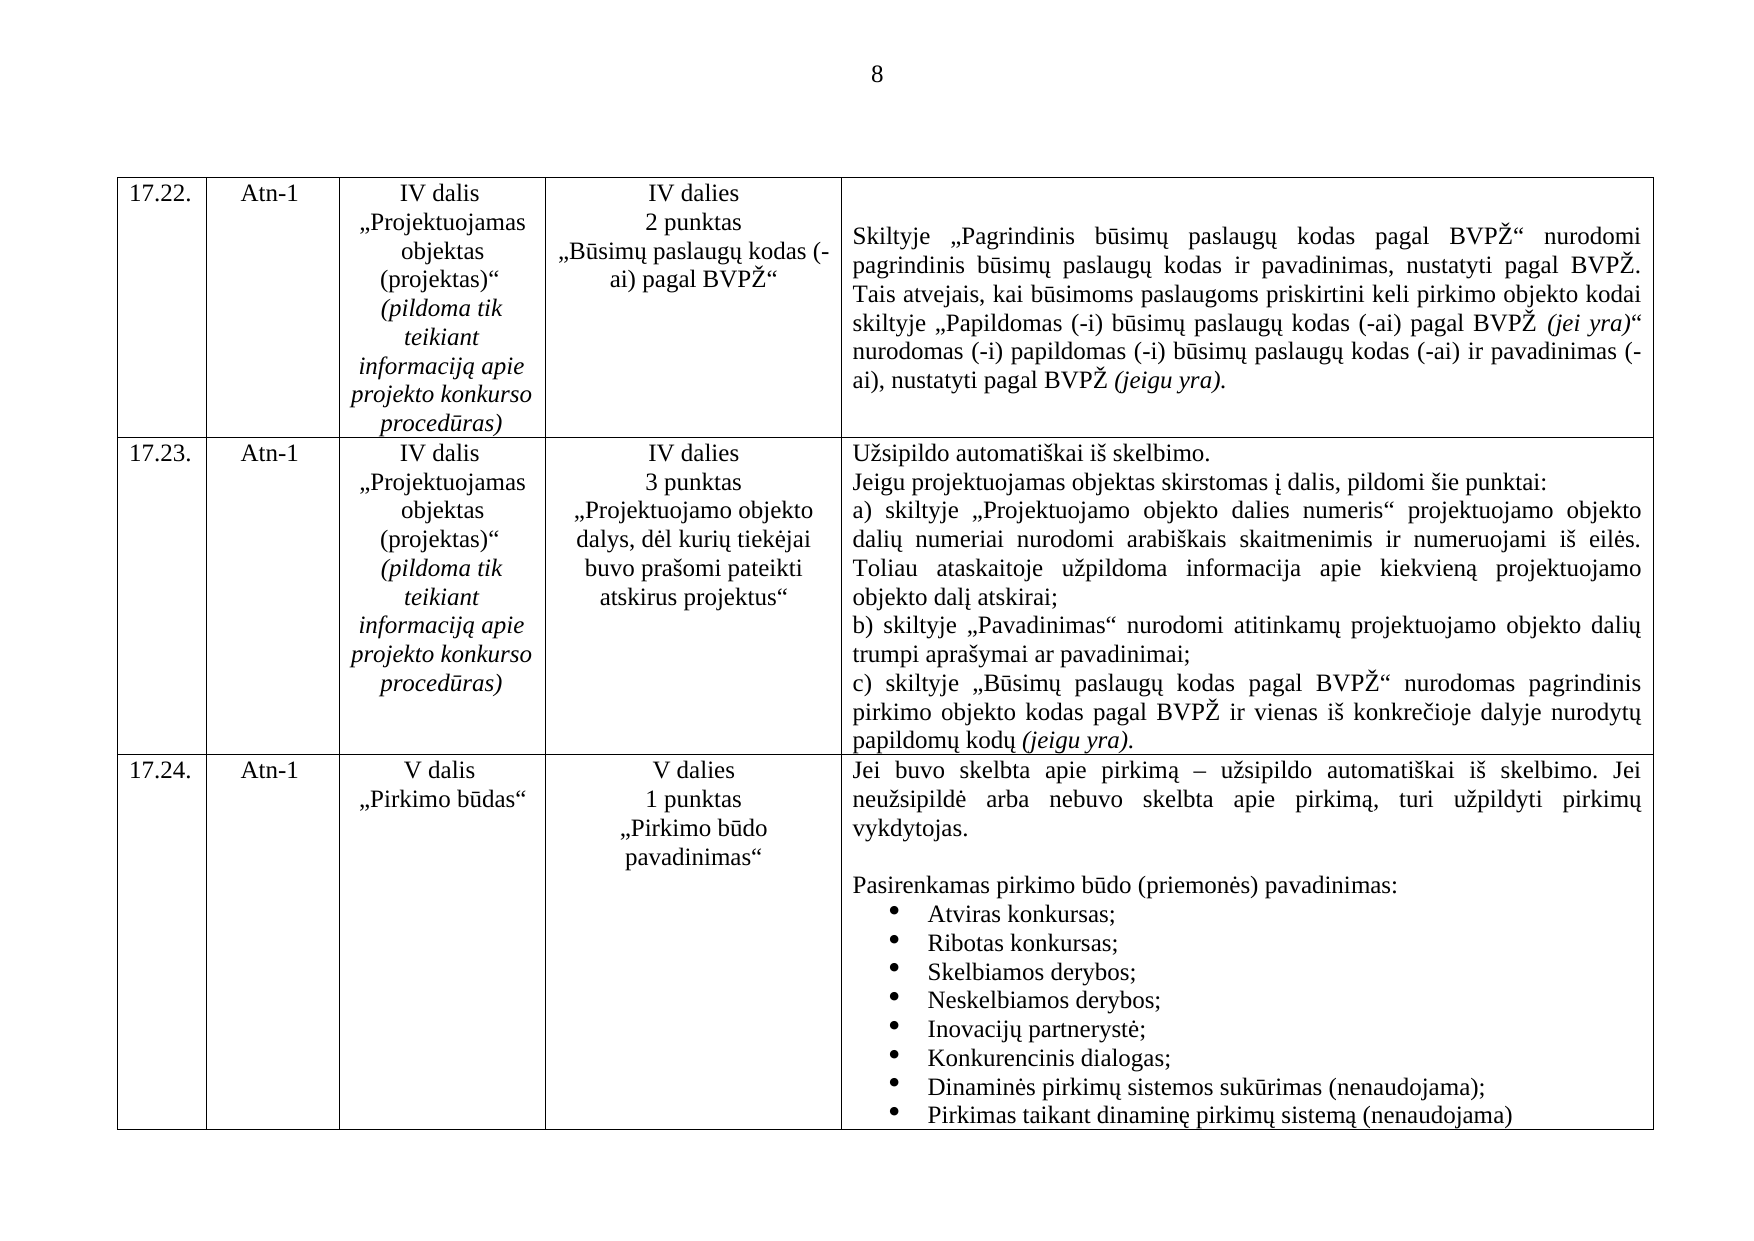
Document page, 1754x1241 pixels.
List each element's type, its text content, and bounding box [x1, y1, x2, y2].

table_cell Atn-1 [207, 438, 339, 754]
table_cell Užsipildo automatiškai iš skelbimo. Jeigu projektuojamas objektas skirstomas į dalis, pildomi šie punktai: a) skiltyje „Projektuojamo objekto dalies numeris“ projektuojamo objekto dalių numeriai nurodomi arabiškais skaitmenimis ir numeruojami iš eilės. Toliau ataskaitoje užpildoma informacija apie kiekvieną projektuojamo objekto dalį atskirai; b) skiltyje „Pavadinimas“ nurodomi atitinkamų projektuojamo objekto dalių trumpi aprašymai ar pavadinimai; c) skiltyje „Būsimų paslaugų kodas pagal BVPŽ“ nurodomas pagrindinis pirkimo objekto kodas pagal BVPŽ ir vienas iš konkrečioje dalyje nurodytų papildomų kodų (jeigu yra). [842, 438, 1653, 754]
table_cell V dalies 1 punktas „Pirkimo būdo pavadinimas“ [546, 755, 841, 1129]
table_cell IV dalis „Projektuojamas objektas (projektas)“ (pildoma tik teikiant informaciją apie projekto konkurso procedūras) [340, 178, 545, 437]
table_cell 17.22. [118, 178, 206, 437]
table_cell IV dalies 3 punktas „Projektuojamo objekto dalys, dėl kurių tiekėjai buvo prašomi pateikti atskirus projektus“ [546, 438, 841, 754]
table_cell IV dalis „Projektuojamas objektas (projektas)“ (pildoma tik teikiant informaciją apie projekto konkurso procedūras) [340, 438, 545, 754]
table_cell V dalis „Pirkimo būdas“ [340, 755, 545, 1129]
table_cell Atn-1 [207, 178, 339, 437]
table_cell 17.24. [118, 755, 206, 1129]
table_cell Atn-1 [207, 755, 339, 1129]
table_cell 17.23. [118, 438, 206, 754]
table_cell Skiltyje „Pagrindinis būsimų paslaugų kodas pagal BVPŽ“ nurodomi pagrindinis būsimų paslaugų kodas ir pavadinimas, nustatyti pagal BVPŽ. Tais atvejais, kai būsimoms paslaugoms priskirtini keli pirkimo objekto kodai skiltyje „Papildomas (-i) būsimų paslaugų kodas (-ai) pagal BVPŽ (jei yra)“ nurodomas (-i) papildomas (-i) būsimų paslaugų kodas (-ai) ir pavadinimas (-ai), nustatyti pagal BVPŽ (jeigu yra). [842, 178, 1653, 437]
table_cell Jei buvo skelbta apie pirkimą – užsipildo automatiškai iš skelbimo. Jei neužsipildė arba nebuvo skelbta apie pirkimą, turi užpildyti pirkimų vykdytojas. Pasirenkamas pirkimo būdo (priemonės) pavadinimas:  Atviras konkursas;  Ribotas konkursas;  Skelbiamos derybos;  Neskelbiamos derybos;  Inovacijų partnerystė;  Konkurencinis dialogas;  Dinaminės pirkimų sistemos sukūrimas (nenaudojama);  Pirkimas taikant dinaminę pirkimų sistemą (nenaudojama) [842, 755, 1653, 1129]
table_cell IV dalies 2 punktas „Būsimų paslaugų kodas (-ai) pagal BVPŽ“ [546, 178, 841, 437]
